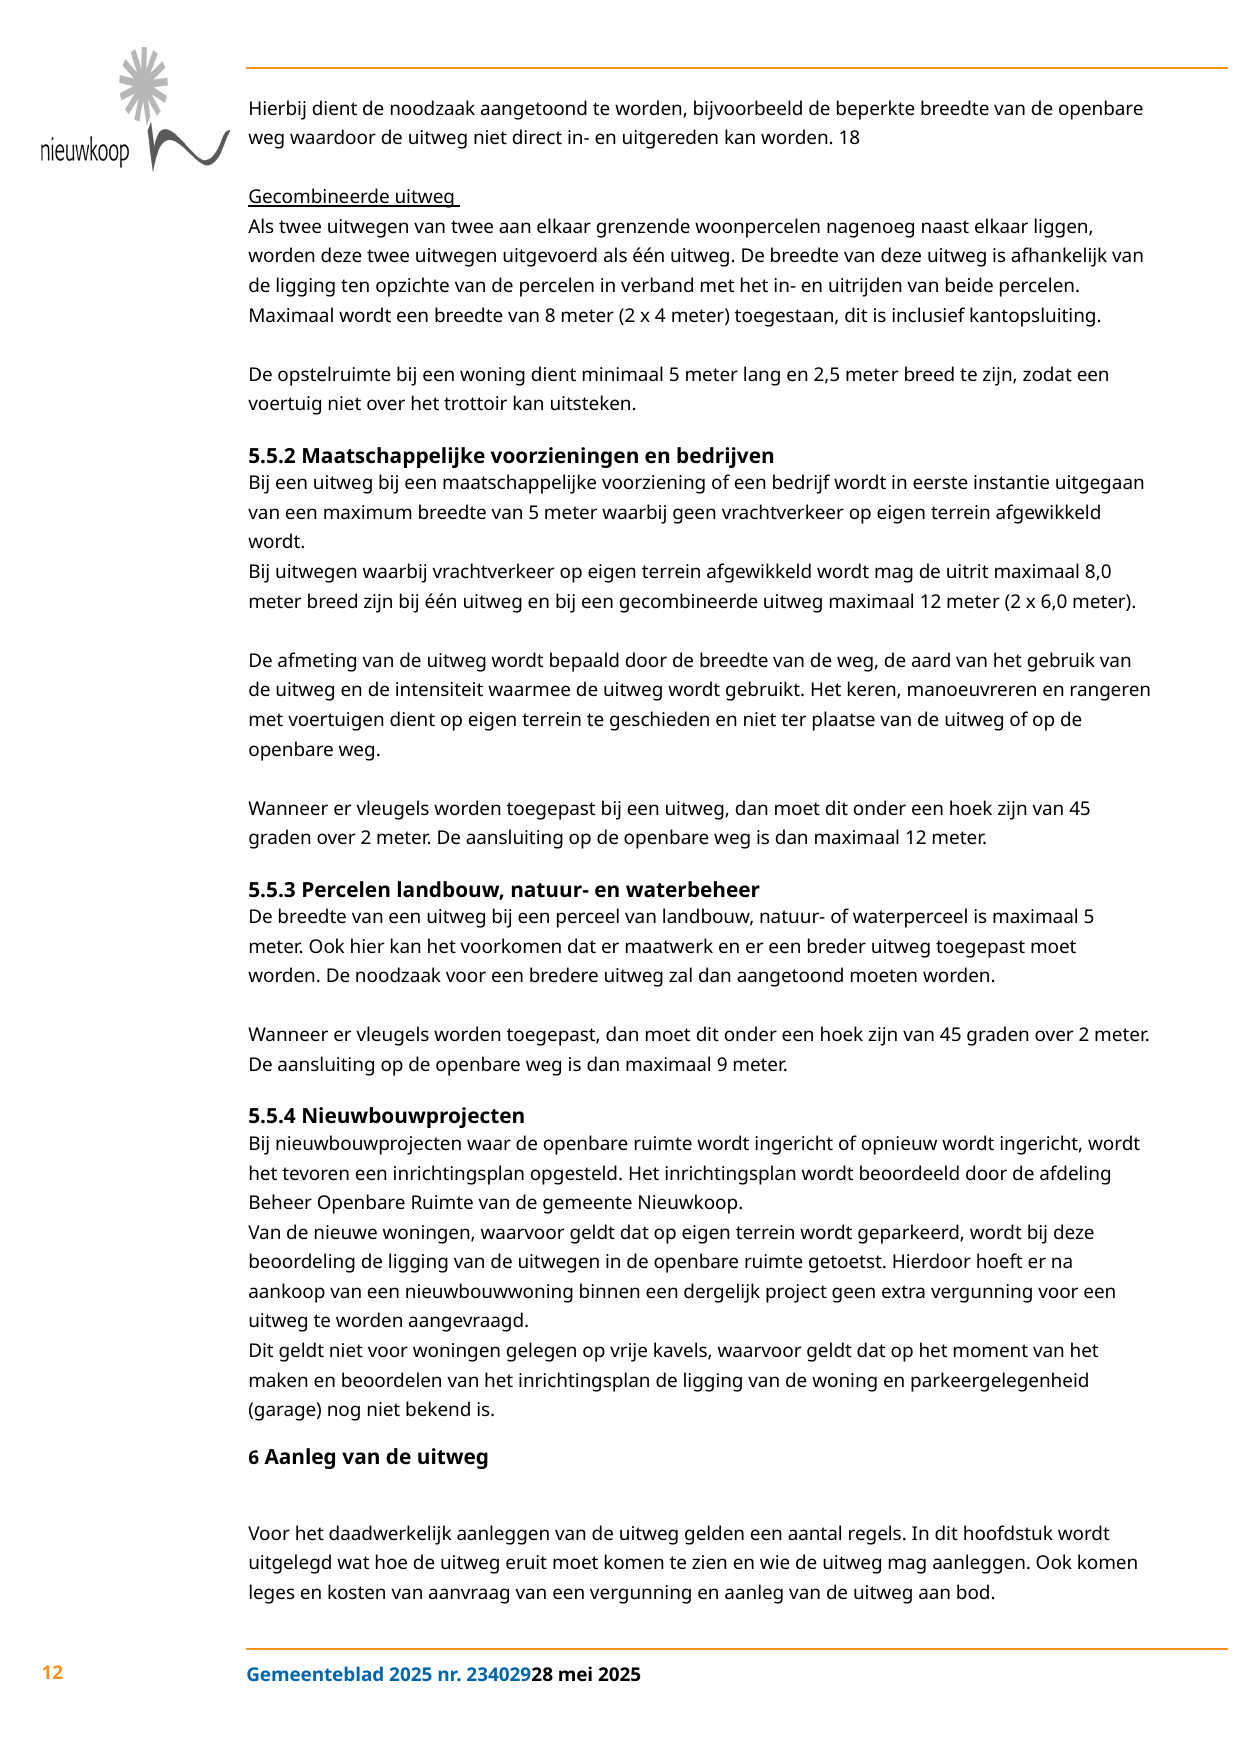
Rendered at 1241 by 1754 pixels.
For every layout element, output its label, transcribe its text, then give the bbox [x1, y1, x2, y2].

text Hierbij dient de noodzaak aangetoond te worden, bijvoorbeeld de beperkte breedte van de openbare weg waardoor de uitweg niet direct in- en uitgereden kan worden. 18 [248, 95, 1152, 150]
text De breedte van een uitweg bij een perceel van landbouw, natuur- of waterperceel is maximaal 5 meter. Ook hier kan het voorkomen dat er maatwerk en er een breder uitweg toegepast moet worden. De noodzaak voor een bredere uitweg zal dan aangetoond moeten worden. [248, 903, 1152, 988]
text Dit geldt niet voor woningen gelegen op vrije kavels, waarvoor geldt dat op het moment van het maken en beoordelen van het inrichtingsplan de ligging van de woning en parkeergelegenheid (garage) nog niet bekend is. [248, 1337, 1152, 1422]
text Van de nieuwe woningen, waarvoor geldt dat op eigen terrein wordt geparkeerd, wordt bij deze beoordeling de ligging van de uitwegen in de openbare ruimte getoetst. Hierdoor hoeft er na aankoop van een nieuwbouwwoning binnen een dergelijk project geen extra vergunning voor een uitweg te worden aangevraagd. [248, 1219, 1152, 1333]
text Wanneer er vleugels worden toegepast bij een uitweg, dan moet dit onder een hoek zijn van 45 graden over 2 meter. De aansluiting op de openbare weg is dan maximaal 12 meter. [248, 795, 1152, 850]
picture [41, 47, 231, 172]
text 5.5.3 Percelen landbouw, natuur- en waterbeheer [248, 875, 1152, 903]
text De afmeting van de uitweg wordt bepaald door de breedte van de weg, de aard van het gebruik van de uitweg en de intensiteit waarmee de uitweg wordt gebruikt. Het keren, manoeuvreren en rangeren met voertuigen dient op eigen terrein te geschieden en niet ter plaatse van de uitweg of op de openbare weg. [248, 647, 1152, 761]
text Als twee uitwegen van twee aan elkaar grenzende woonpercelen nagenoeg naast elkaar liggen, worden deze twee uitwegen uitgevoerd als één uitweg. De breedte van deze uitweg is afhankelijk van de ligging ten opzichte van de percelen in verband met het in- en uitrijden van beide percelen. [248, 213, 1152, 298]
text Maximaal wordt een breedte van 8 meter (2 x 4 meter) toegestaan, dit is inclusief kantopsluiting. [248, 302, 1152, 328]
text Bij nieuwbouwprojecten waar de openbare ruimte wordt ingericht of opnieuw wordt ingericht, wordt het tevoren een inrichtingsplan opgesteld. Het inrichtingsplan wordt beoordeeld door de afdeling Beheer Openbare Ruimte van de gemeente Nieuwkoop. [248, 1130, 1152, 1215]
text 6 Aanleg van de uitweg [248, 1442, 1152, 1470]
text Gecombineerde uitweg [248, 183, 1152, 209]
text 5.5.4 Nieuwbouwprojecten [248, 1102, 1152, 1130]
text De opstelruimte bij een woning dient minimaal 5 meter lang en 2,5 meter breed te zijn, zodat een voertuig niet over het trottoir kan uitsteken. [248, 361, 1152, 416]
text Bij een uitweg bij een maatschappelijke voorziening of een bedrijf wordt in eerste instantie uitgegaan van een maximum breedte van 5 meter waarbij geen vrachtverkeer op eigen terrein afgewikkeld wordt. [248, 469, 1152, 554]
text Voor het daadwerkelijk aanleggen van de uitweg gelden een aantal regels. In dit hoofdstuk wordt uitgelegd wat hoe de uitweg eruit moet komen te zien en wie de uitweg mag aanleggen. Ook komen leges en kosten van aanvraag van een vergunning en aanleg van de uitweg aan bod. [248, 1520, 1152, 1604]
text Bij uitwegen waarbij vrachtverkeer op eigen terrein afgewikkeld wordt mag de uitrit maximaal 8,0 meter breed zijn bij één uitweg en bij een gecombineerde uitweg maximaal 12 meter (2 x 6,0 meter). [248, 558, 1152, 613]
text 5.5.2 Maatschappelijke voorzieningen en bedrijven [248, 441, 1152, 469]
text Wanneer er vleugels worden toegepast, dan moet dit onder een hoek zijn van 45 graden over 2 meter. De aansluiting op de openbare weg is dan maximaal 9 meter. [248, 1022, 1152, 1077]
